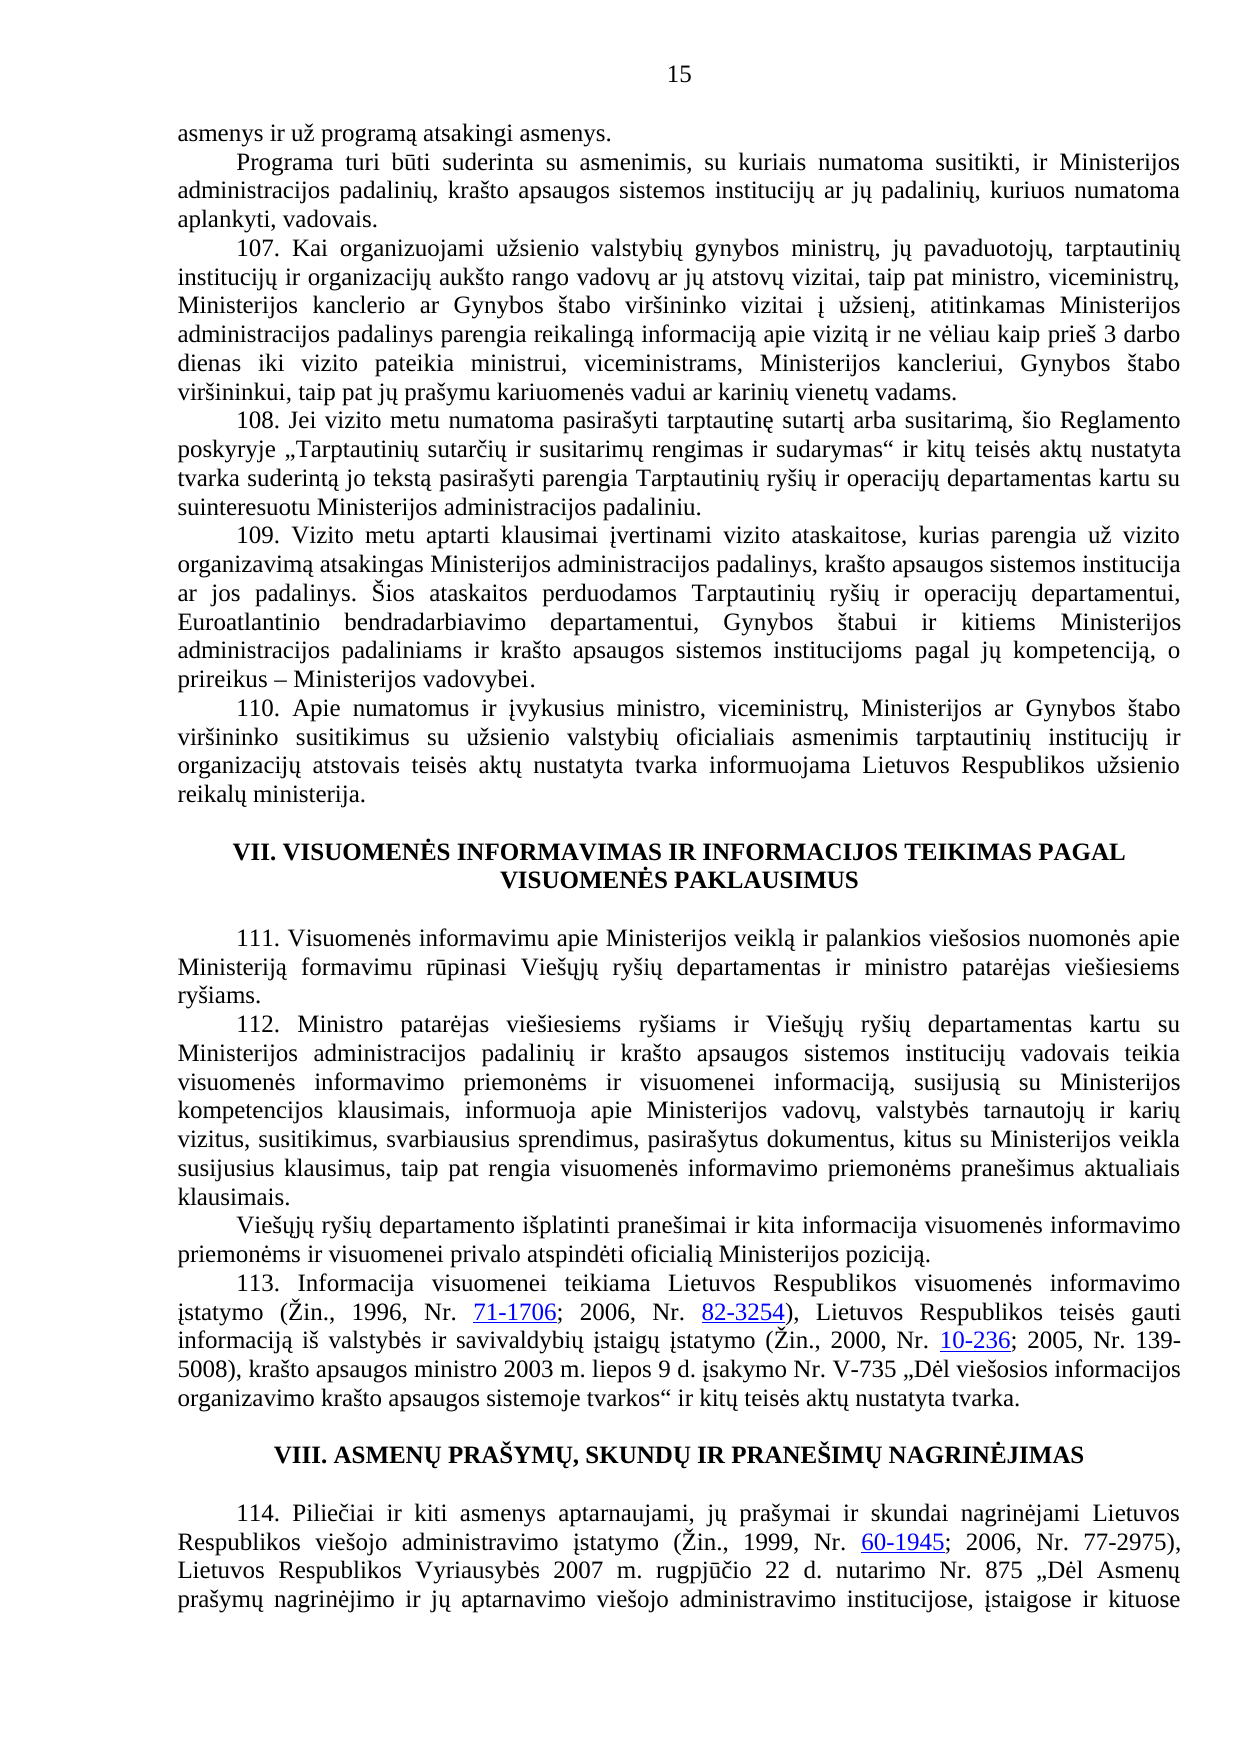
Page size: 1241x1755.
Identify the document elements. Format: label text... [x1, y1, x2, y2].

text Programa turi būti suderinta su asmenimis, su kuriais numatoma susitikti, ir Ministerijos administracijos padalinių, krašto apsaugos sistemos institucijų ar jų padalinių, kuriuos numatoma aplankyti, vadovais. [177, 147, 1181, 233]
text Viešųjų ryšių departamento išplatinti pranešimai ir kita informacija visuomenės informavimo priemonėms ir visuomenei privalo atspindėti oficialią Ministerijos poziciją. [177, 1211, 1181, 1268]
text 110. Apie numatomus ir įvykusius ministro, viceministrų, Ministerijos ar Gynybos štabo viršininko susitikimus su užsienio valstybių oficialiais asmenimis tarptautinių institucijų ir organizacijų atstovais teisės aktų nustatyta tvarka informuojama Lietuvos Respublikos užsienio reikalų ministerija. [177, 693, 1181, 808]
text 112. Ministro patarėjas viešiesiems ryšiams ir Viešųjų ryšių departamentas kartu su Ministerijos administracijos padalinių ir krašto apsaugos sistemos institucijų vadovais teikia visuomenės informavimo priemonėms ir visuomenei informaciją, susijusią su Ministerijos kompetencijos klausimais, informuoja apie Ministerijos vadovų, valstybės tarnautojų ir karių vizitus, susitikimus, svarbiausius sprendimus, pasirašytus dokumentus, kitus su Ministerijos veikla susijusius klausimus, taip pat rengia visuomenės informavimo priemonėms pranešimus aktualiais klausimais. [177, 1009, 1181, 1211]
text VIII. ASMENŲ PRAŠYMŲ, SKUNDŲ IR PRANEŠIMŲ NAGRINĖJIMAS [177, 1441, 1181, 1469]
text asmenys ir už programą atsakingi asmenys. [177, 118, 1181, 147]
text 109. Vizito metu aptarti klausimai įvertinami vizito ataskaitose, kurias parengia už vizito organizavimą atsakingas Ministerijos administracijos padalinys, krašto apsaugos sistemos institucija ar jos padalinys. Šios ataskaitos perduodamos Tarptautinių ryšių ir operacijų departamentui, Euroatlantinio bendradarbiavimo departamentui, Gynybos štabui ir kitiems Ministerijos administracijos padaliniams ir krašto apsaugos sistemos institucijoms pagal jų kompetenciją, o prireikus – Ministerijos vadovybei. [177, 521, 1181, 693]
text 111. Visuomenės informavimu apie Ministerijos veiklą ir palankios viešosios nuomonės apie Ministeriją formavimu rūpinasi Viešųjų ryšių departamentas ir ministro patarėjas viešiesiems ryšiams. [177, 923, 1181, 1009]
text 113. Informacija visuomenei teikiama Lietuvos Respublikos visuomenės informavimo įstatymo (Žin., 1996, Nr. 71-1706; 2006, Nr. 82-3254), Lietuvos Respublikos teisės gauti informaciją iš valstybės ir savivaldybių įstaigų įstatymo (Žin., 2000, Nr. 10-236; 2005, Nr. 139-5008), krašto apsaugos ministro 2003 m. liepos 9 d. įsakymo Nr. V-735 „Dėl viešosios informacijos organizavimo krašto apsaugos sistemoje tvarkos“ ir kitų teisės aktų nustatyta tvarka. [177, 1268, 1181, 1412]
text 114. Piliečiai ir kiti asmenys aptarnaujami, jų prašymai ir skundai nagrinėjami Lietuvos Respublikos viešojo administravimo įstatymo (Žin., 1999, Nr. 60-1945; 2006, Nr. 77-2975), Lietuvos Respublikos Vyriausybės 2007 m. rugpjūčio 22 d. nutarimo Nr. 875 „Dėl Asmenų prašymų nagrinėjimo ir jų aptarnavimo viešojo administravimo institucijose, įstaigose ir kituose [177, 1498, 1181, 1613]
text 107. Kai organizuojami užsienio valstybių gynybos ministrų, jų pavaduotojų, tarptautinių institucijų ir organizacijų aukšto rango vadovų ar jų atstovų vizitai, taip pat ministro, viceministrų, Ministerijos kanclerio ar Gynybos štabo viršininko vizitai į užsienį, atitinkamas Ministerijos administracijos padalinys parengia reikalingą informaciją apie vizitą ir ne vėliau kaip prieš 3 darbo dienas iki vizito pateikia ministrui, viceministrams, Ministerijos kancleriui, Gynybos štabo viršininkui, taip pat jų prašymu kariuomenės vadui ar karinių vienetų vadams. [177, 233, 1181, 406]
text 108. Jei vizito metu numatoma pasirašyti tarptautinę sutartį arba susitarimą, šio Reglamento poskyryje „Tarptautinių sutarčių ir susitarimų rengimas ir sudarymas“ ir kitų teisės aktų nustatyta tvarka suderintą jo tekstą pasirašyti parengia Tarptautinių ryšių ir operacijų departamentas kartu su suinteresuotu Ministerijos administracijos padaliniu. [177, 406, 1181, 521]
text VII. VISUOMENĖS INFORMAVIMAS IR INFORMACIJOS TEIKIMAS PAGAL VISUOMENĖS PAKLAUSIMUS [177, 837, 1181, 894]
